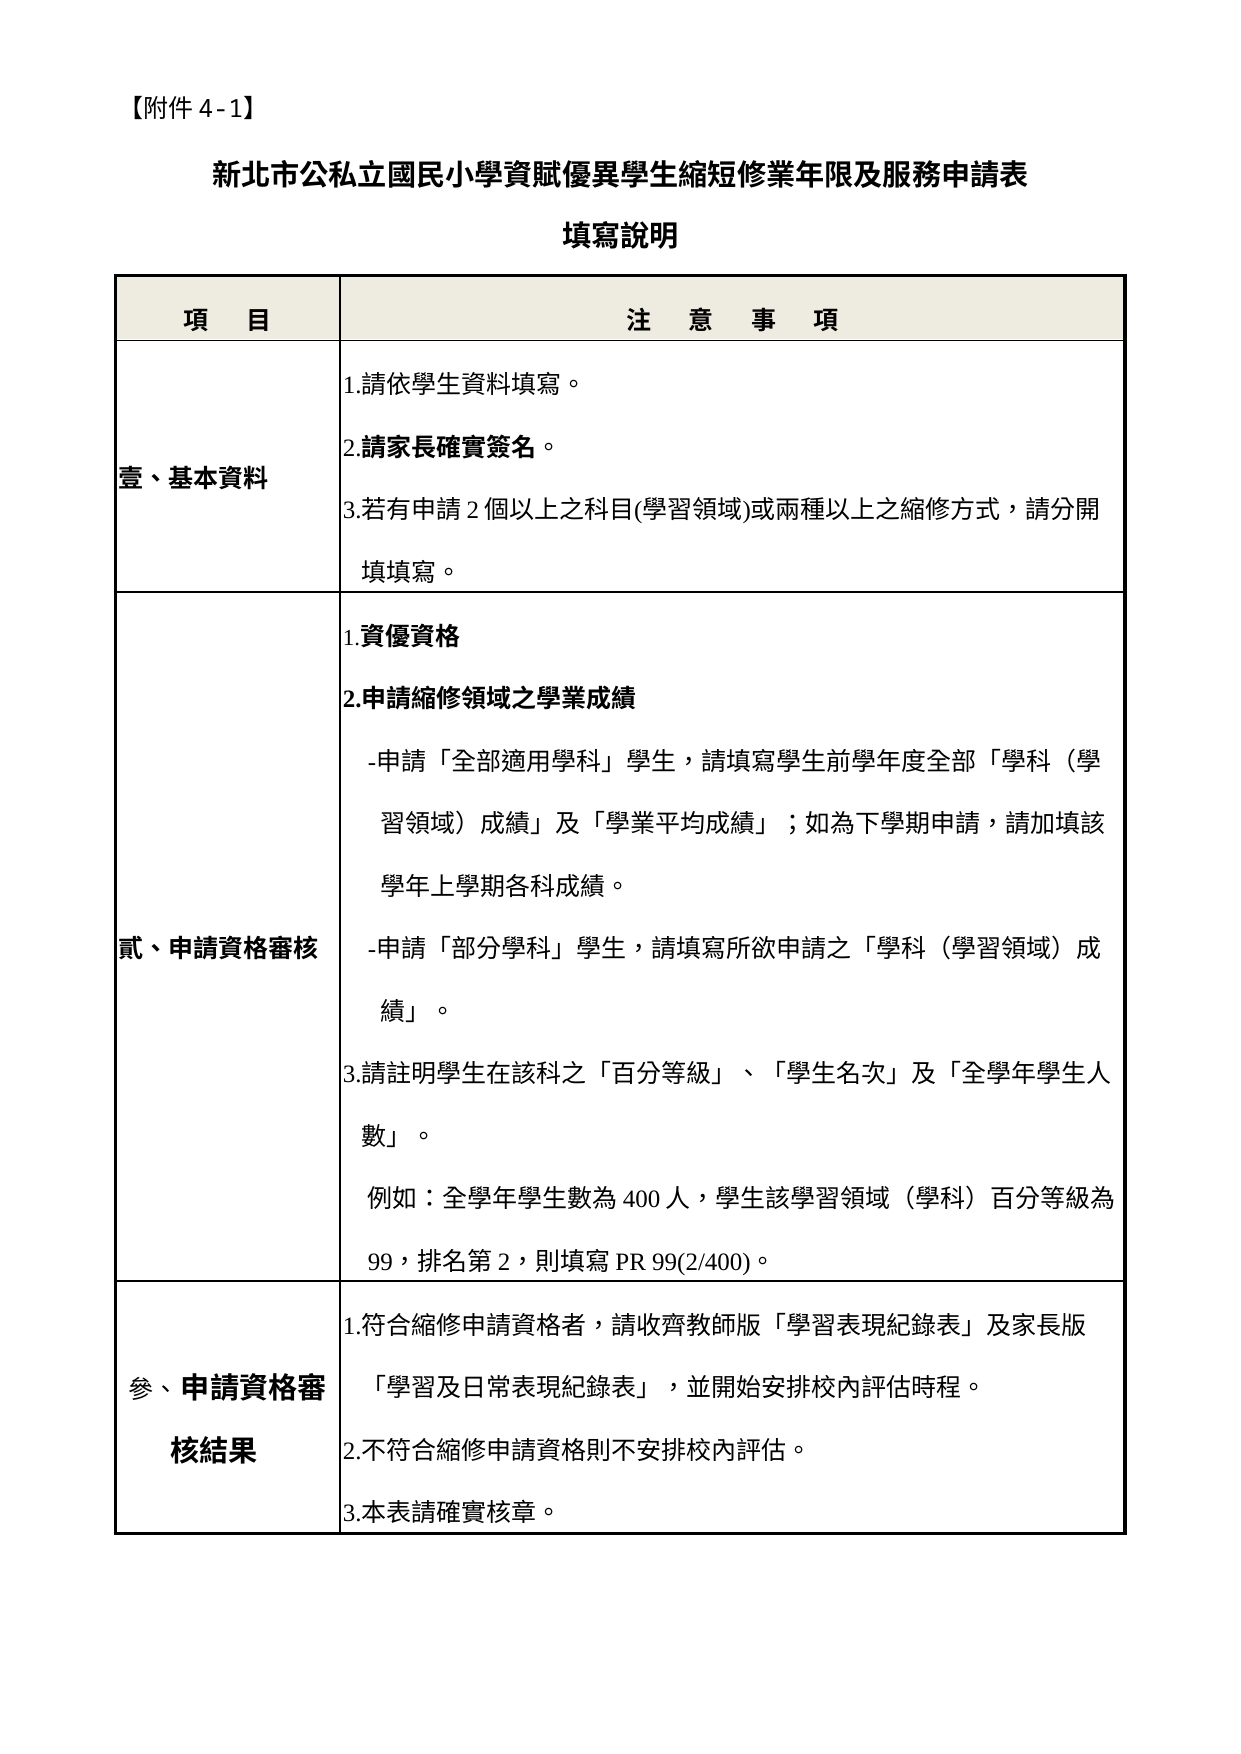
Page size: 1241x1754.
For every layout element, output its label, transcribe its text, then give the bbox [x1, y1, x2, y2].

text 填寫說明 [118, 213, 1122, 255]
table_cell 1.資優資格 2.申請縮修領域之學業成績 -申請「全部適用學科」學生，請填寫學生前學年度全部「學科（學習領域）成績」及「學業平均成績」；如為下學期申請，請加填該學年上學期各科成績。 -申請「部分學科」學生，請填寫所欲申請之「學科（學習領域）成績」。 3.請註明學生在該科之「百分等級」、「學生名次」及「全學年學生人數」。 例如：全學年學生數為400人，學生該學習領域（學科）百分等級為99，排名第2，則填寫PR 99(2/400)。 [341, 593, 1123, 1280]
table_cell 申請資格審 核結果 [117, 1282, 339, 1532]
table_cell 貳、申請資格審核 [117, 593, 339, 1280]
table_cell 1.符合縮修申請資格者，請收齊教師版「學習表現紀錄表」及家長版「學習及日常表現紀錄表」，並開始安排校內評估時程。 2.不符合縮修申請資格則不安排校內評估。 3.本表請確實核章。 [341, 1282, 1123, 1532]
table_cell 1.請依學生資料填寫。 2.請家長確實簽名。 3.若有申請2個以上之科目(學習領域)或兩種以上之縮修方式，請分開填填寫。 [341, 341, 1123, 591]
table_header 項 目 [117, 277, 339, 339]
table_cell 壹、基本資料 [117, 341, 339, 591]
table_header 注 意 事 項 [341, 277, 1123, 339]
text 新北市公私立國民小學資賦優異學生縮短修業年限及服務申請表 [118, 152, 1122, 194]
